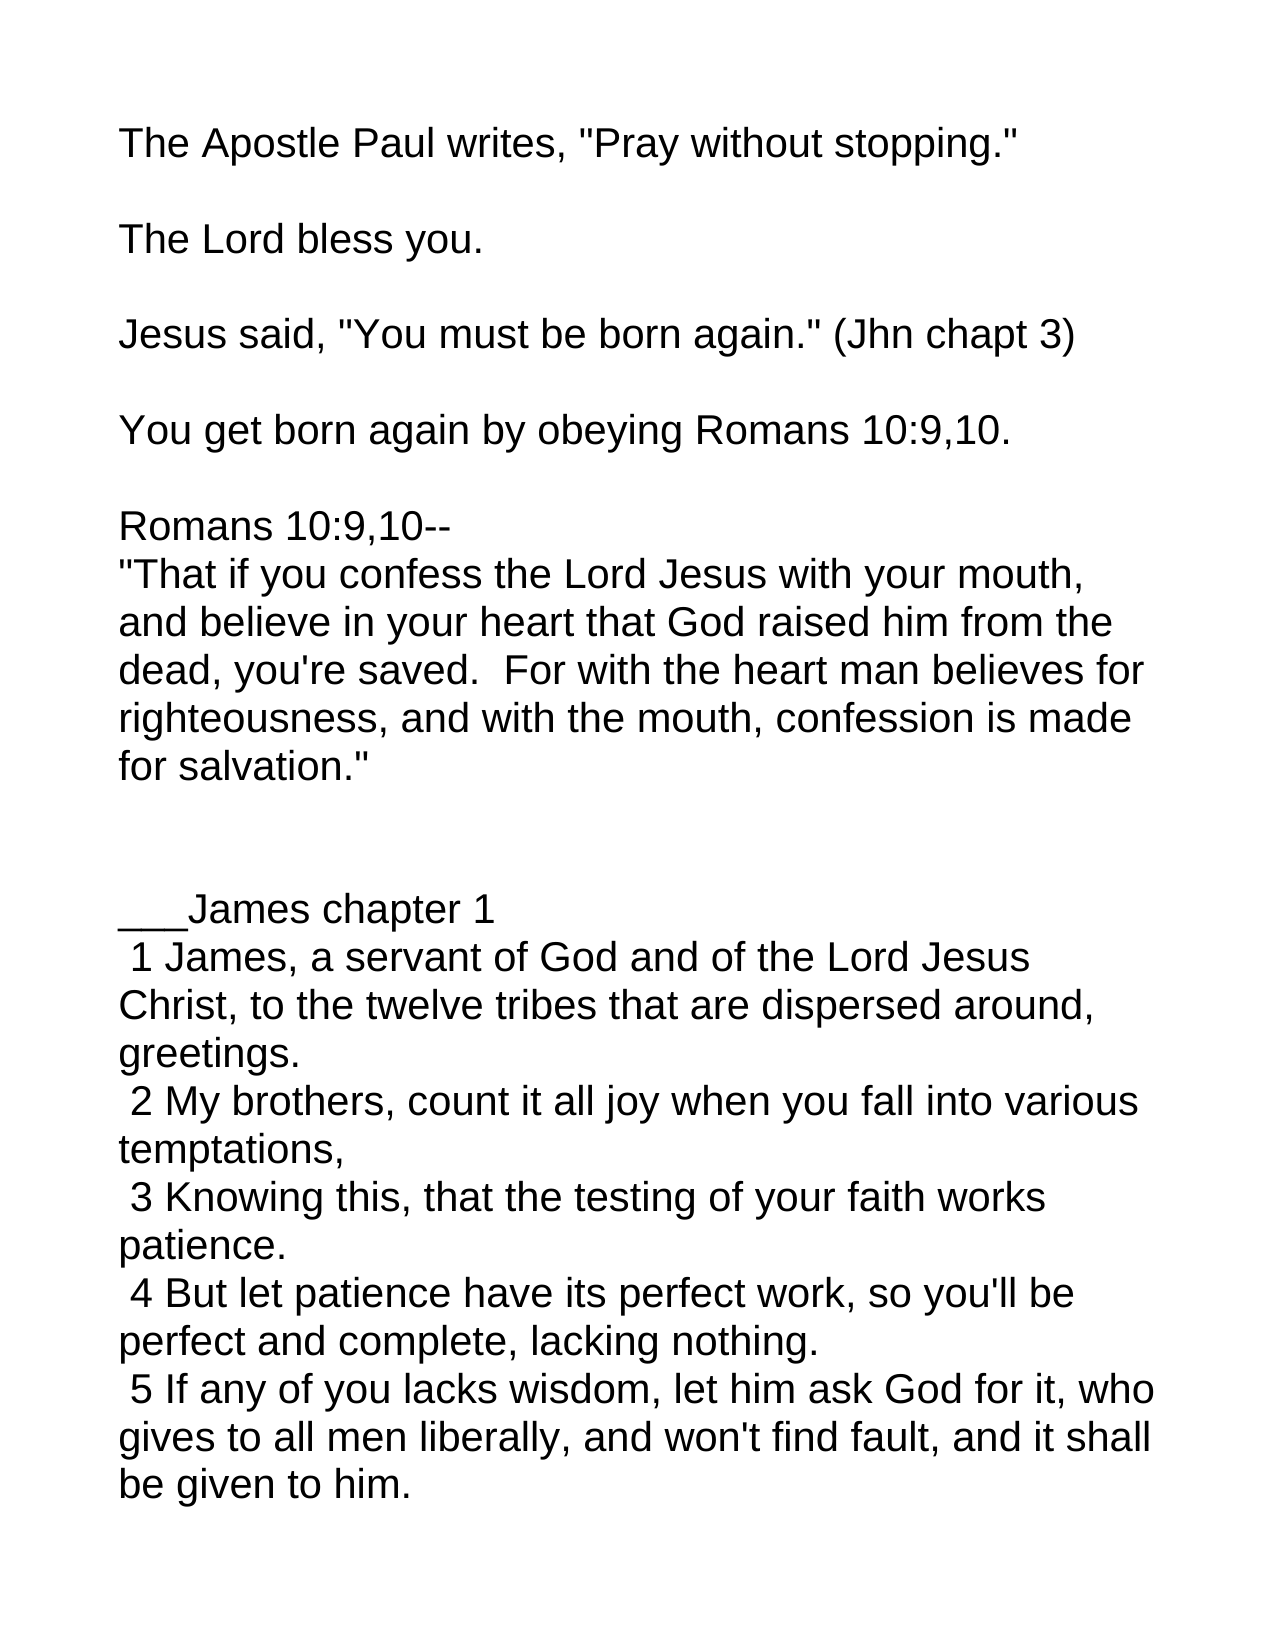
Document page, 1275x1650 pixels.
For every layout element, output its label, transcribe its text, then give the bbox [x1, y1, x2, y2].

text ___James chapter 1 [118, 885, 1157, 933]
text You get born again by obeying Romans 10:9,10. [118, 406, 1157, 453]
text "That if you confess the Lord Jesus with your mouth, and believe in your heart that God raised him from the dead, you're saved. For with the heart man believes for righteousness, and with the mouth, confession is made for salvation." [118, 549, 1157, 789]
text The Lord bless you. [118, 214, 1157, 262]
text 5 If any of you lacks wisdom, let him ask God for it, who gives to all men liberally, and won't find fault, and it shall be given to him. [118, 1364, 1157, 1508]
text The Apostle Paul writes, "Pray without stopping." [118, 118, 1157, 166]
text 4 But let patience have its perfect work, so you'll be perfect and complete, lacking nothing. [118, 1268, 1157, 1364]
text 3 Knowing this, that the testing of your faith works patience. [118, 1172, 1157, 1268]
text 2 My brothers, count it all joy when you fall into various temptations, [118, 1076, 1157, 1172]
text 1 James, a servant of God and of the Lord Jesus Christ, to the twelve tribes that are dispersed around, greetings. [118, 933, 1157, 1076]
text Romans 10:9,10-- [118, 501, 1157, 549]
text Jesus said, "You must be born again." (Jhn chapt 3) [118, 310, 1157, 358]
